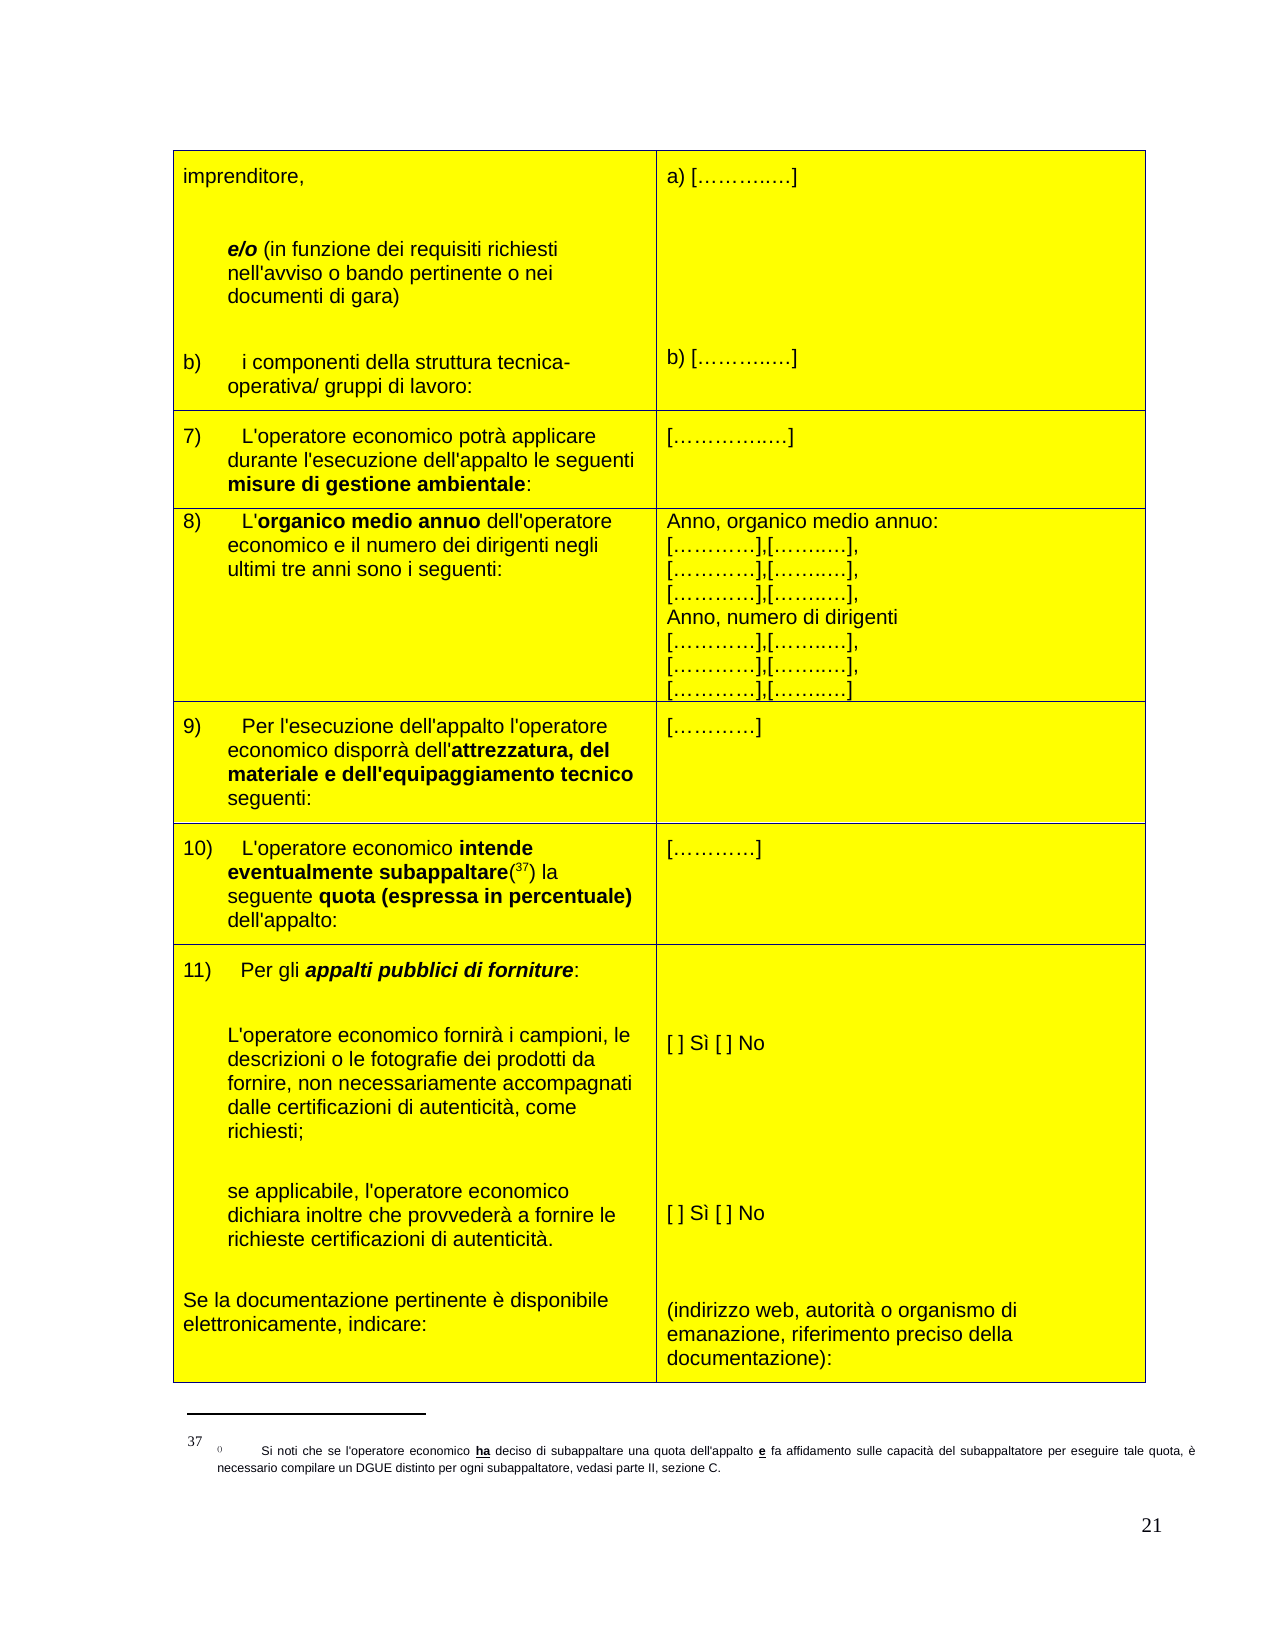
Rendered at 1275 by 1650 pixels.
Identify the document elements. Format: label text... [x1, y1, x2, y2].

table_cell […………..…] [657, 411, 1145, 508]
table_cell [ ] Sì [ ] No [ ] Sì [ ] No (indirizzo web, autorità o organismo di emanazione, riferimento preciso della documentazione): [657, 945, 1145, 1382]
table_cell imprenditore, e/o (in funzione dei requisiti richiesti nell'avviso o bando pertinente o nei documenti di gara) b) i componenti della struttura tecnica-operativa/ gruppi di lavoro: [174, 151, 656, 410]
table_cell 9) Per l'esecuzione dell'appalto l'operatore economico disporrà dell'attrezzatura, del materiale e dell'equipaggiamento tecnico seguenti: [174, 702, 656, 822]
table_cell 11) Per gli appalti pubblici di forniture: L'operatore economico fornirà i campioni, le descrizioni o le fotografie dei prodotti da fornire, non necessariamente accompagnati dalle certificazioni di autenticità, come richiesti; se applicabile, l'operatore economico dichiara inoltre che provvederà a fornire le richieste certificazioni di autenticità. Se la documentazione pertinente è disponibile elettronicamente, indicare: [174, 945, 656, 1382]
table_cell 7) L'operatore economico potrà applicare durante l'esecuzione dell'appalto le seguenti misure di gestione ambientale: [174, 411, 656, 508]
table_cell 8) L'organico medio annuo dell'operatore economico e il numero dei dirigenti negli ultimi tre anni sono i seguenti: [174, 509, 656, 701]
table_cell 10) L'operatore economico intende eventualmente subappaltare() la seguente quota (espressa in percentuale) dell'appalto: [174, 824, 656, 944]
table_cell […………] [657, 824, 1145, 944]
table_cell Anno, organico medio annuo: […………],[……..…], […………],[……..…], […………],[……..…], Anno, numero di dirigenti […………],[……..…], […………],[……..…], […………],[……..…] [657, 509, 1145, 701]
table_cell […………] [657, 702, 1145, 822]
table_cell a) [………..…] b) [………..…] [657, 151, 1145, 410]
